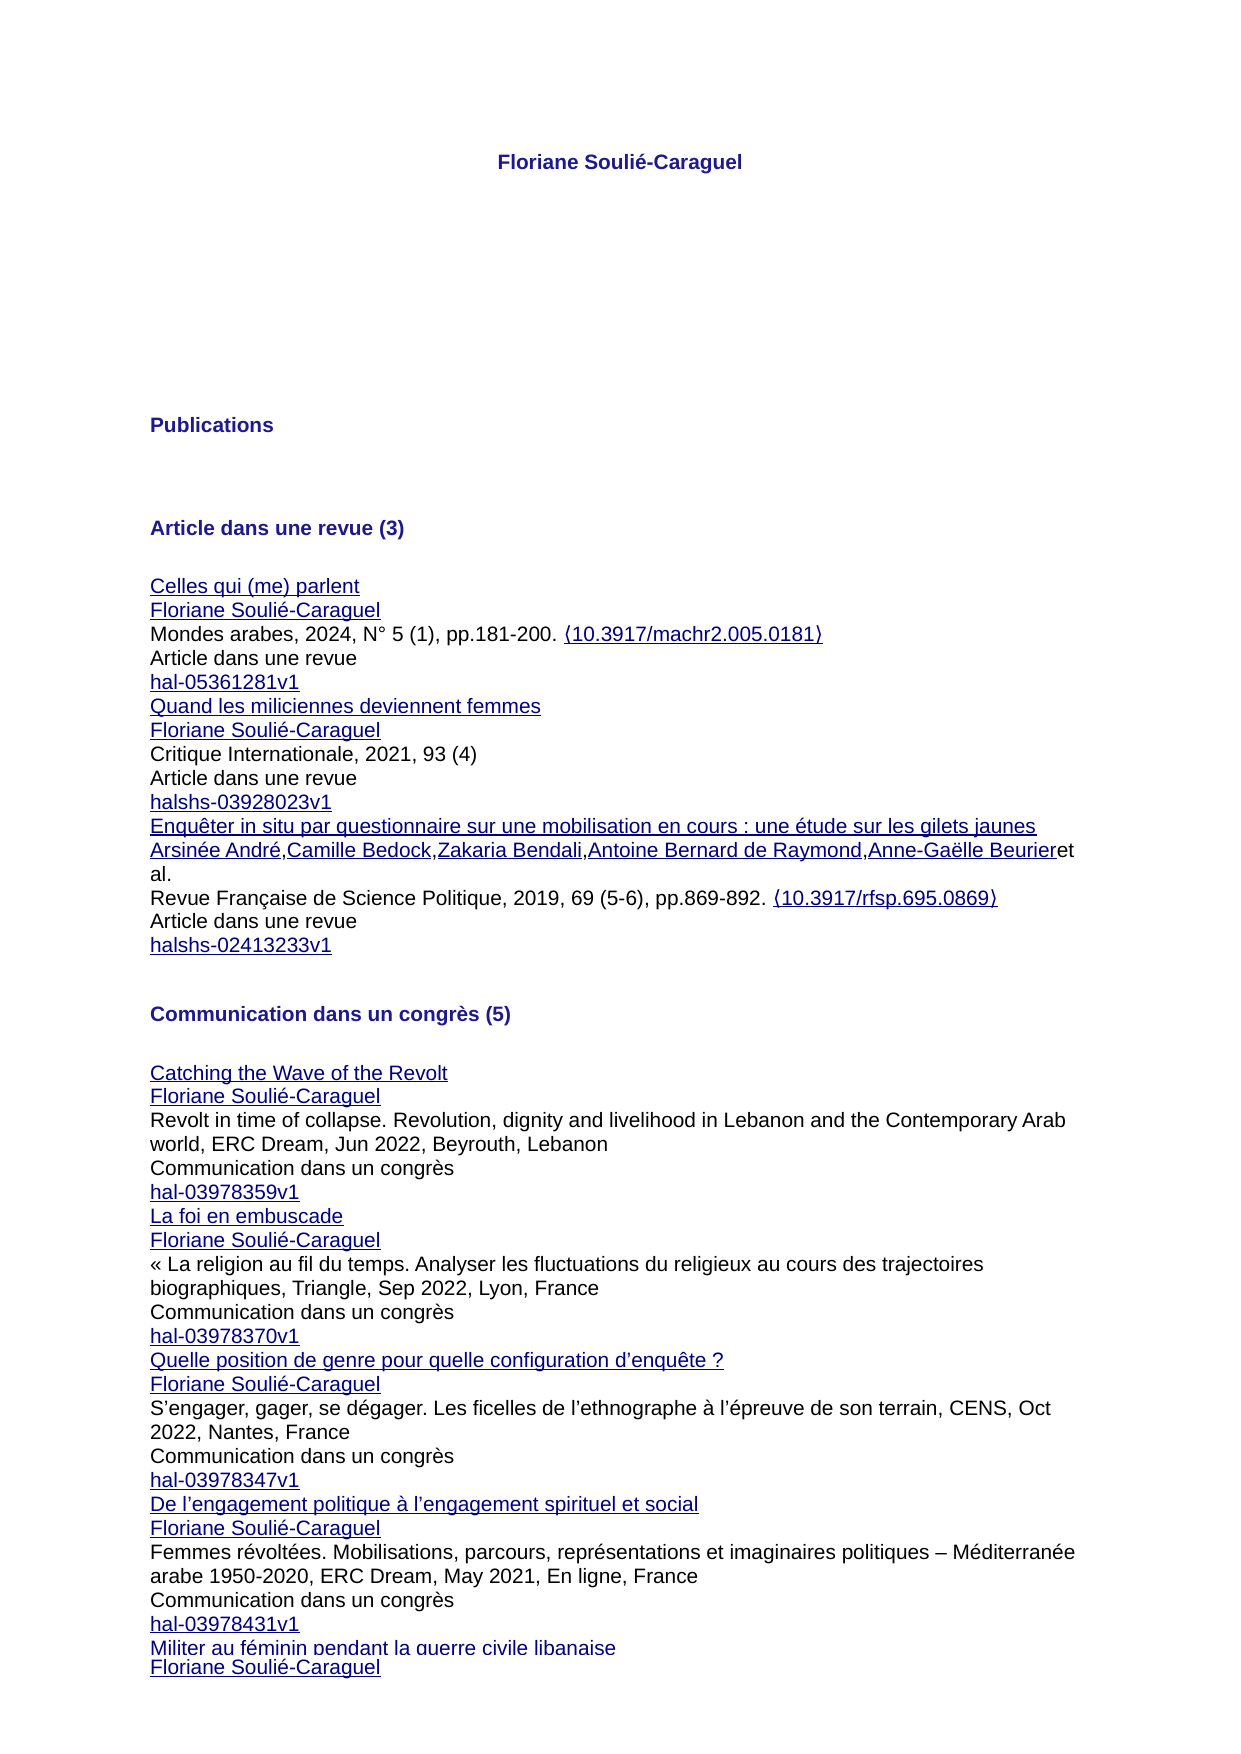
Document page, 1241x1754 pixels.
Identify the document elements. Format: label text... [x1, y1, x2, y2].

subtitle Communication dans un congrès (5) [150, 1002, 1090, 1026]
subtitle Article dans une revue (3) [150, 516, 1090, 539]
table_cell De l’engagement politique à l’engagement spirituel et social Floriane Soulié-Caraguel Femmes révoltées. Mobilisations, parcours, représentations et imaginaires politiques – Méditerranée arabe 1950-2020, ERC Dream, May 2021, En ligne, France Communication dans un congrès hal-03978431v1 [150, 1492, 1090, 1635]
table_cell Enquêter in situ par questionnaire sur une mobilisation en cours : une étude sur les gilets jaunes Arsinée André,Camille Bedock,Zakaria Bendali,Antoine Bernard de Raymond,Anne-Gaëlle Beurieret al. Revue Française de Science Politique, 2019, 69 (5-6), pp.869-892. ⟨10.3917/rfsp.695.0869⟩ Article dans une revue halshs-02413233v1 [150, 814, 1090, 957]
subtitle Publications [150, 412, 1090, 436]
table_cell La foi en embuscade Floriane Soulié-Caraguel « La religion au fil du temps. Analyser les fluctuations du religieux au cours des trajectoires biographiques, Triangle, Sep 2022, Lyon, France Communication dans un congrès hal-03978370v1 [150, 1204, 1090, 1348]
table_cell Quand les miliciennes deviennent femmes Floriane Soulié-Caraguel Critique Internationale, 2021, 93 (4) Article dans une revue halshs-03928023v1 [150, 694, 1090, 813]
table_cell Quelle position de genre pour quelle configuration d’enquête ? Floriane Soulié-Caraguel S’engager, gager, se dégager. Les ficelles de l’ethnographe à l’épreuve de son terrain, CENS, Oct 2022, Nantes, France Communication dans un congrès hal-03978347v1 [150, 1348, 1090, 1492]
subtitle Floriane Soulié-Caraguel [150, 150, 1090, 174]
table_header Catching the Wave of the Revolt Floriane Soulié-Caraguel Revolt in time of collapse. Revolution, dignity and livelihood in Lebanon and the Contemporary Arab world, ERC Dream, Jun 2022, Beyrouth, Lebanon Communication dans un congrès hal-03978359v1 [150, 1060, 1090, 1204]
table_cell Militer au féminin pendant la guerre civile libanaise Floriane Soulié-Caraguel [150, 1635, 1090, 1679]
table_header Celles qui (me) parlent Floriane Soulié-Caraguel Mondes arabes, 2024, N° 5 (1), pp.181-200. ⟨10.3917/machr2.005.0181⟩ Article dans une revue hal-05361281v1 [150, 574, 1090, 694]
